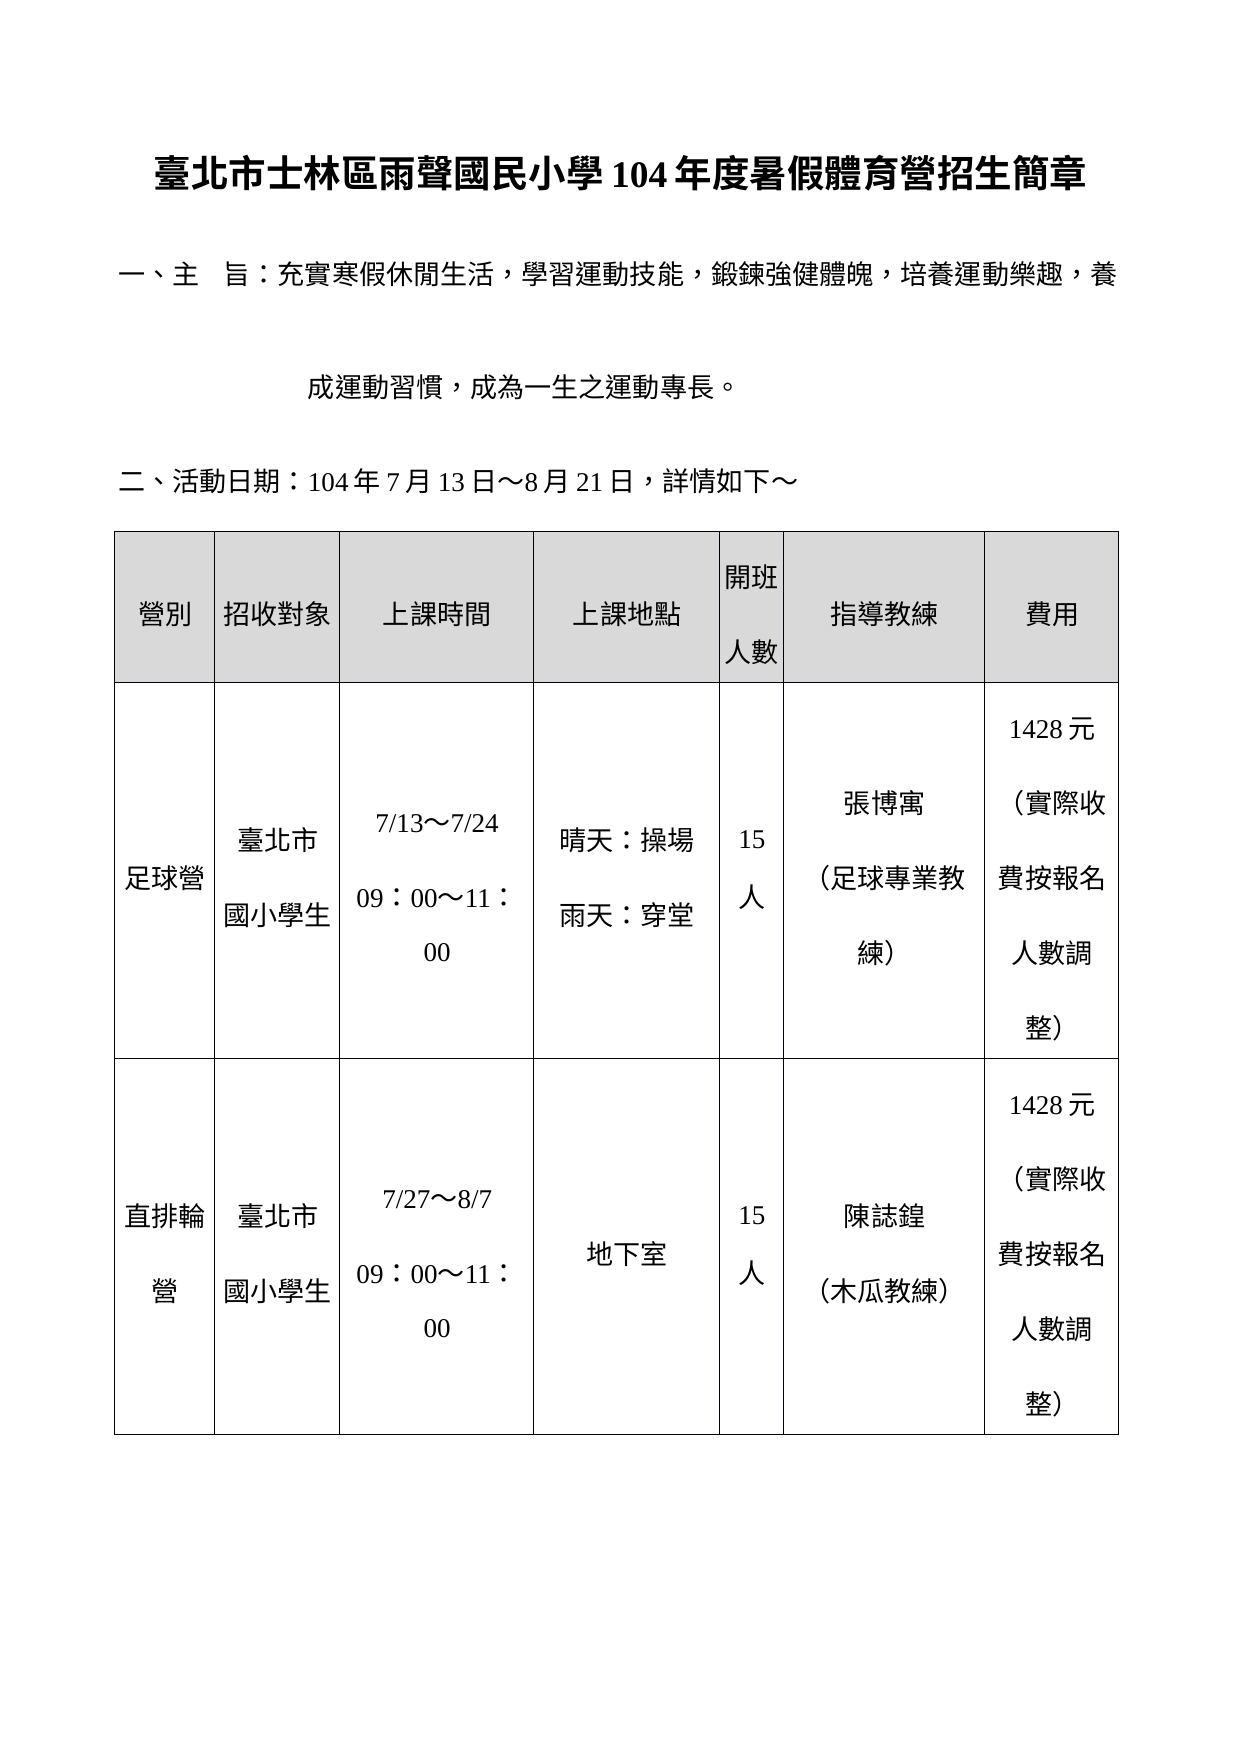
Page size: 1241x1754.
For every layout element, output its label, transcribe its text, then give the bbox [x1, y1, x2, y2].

table_cell 15人 [720, 683, 783, 1058]
table_header 營別 [115, 532, 214, 682]
table_cell 張博寓 （足球專業教練） [784, 683, 984, 1058]
table_cell 足球營 [115, 683, 214, 1058]
table_cell 陳誌鍠 （木瓜教練） [784, 1059, 984, 1434]
table_cell 7/27～8/7 09：00～11：00 [340, 1059, 533, 1434]
table_cell 臺北市 國小學生 [215, 683, 339, 1058]
table_cell 1428元 （實際收費按報名人數調整） [985, 683, 1118, 1058]
table_cell 15人 [720, 1059, 783, 1434]
text 二、活動日期：104年7月13日～8月21日，詳情如下～ [118, 436, 1122, 511]
table_header 開班 人數 [720, 532, 783, 682]
table_header 上課地點 [534, 532, 719, 682]
table_cell 臺北市 國小學生 [215, 1059, 339, 1434]
table_cell 直排輪營 [115, 1059, 214, 1434]
text 臺北市士林區雨聲國民小學104年度暑假體育營招生簡章 [118, 127, 1122, 202]
table_cell 晴天：操場 雨天：穿堂 [534, 683, 719, 1058]
table_header 上課時間 [340, 532, 533, 682]
table_cell 1428元 （實際收費按報名人數調整） [985, 1059, 1118, 1434]
table_header 費用 [985, 532, 1118, 682]
table_cell 地下室 [534, 1059, 719, 1434]
table_header 指導教練 [784, 532, 984, 682]
table_header 招收對象 [215, 532, 339, 682]
text 一、主 旨：充實寒假休閒生活，學習運動技能，鍛鍊強健體魄，培養運動樂趣，養成運動習慣，成為一生之運動專長。 [118, 229, 1122, 417]
table_cell 7/13～7/24 09：00～11：00 [340, 683, 533, 1058]
